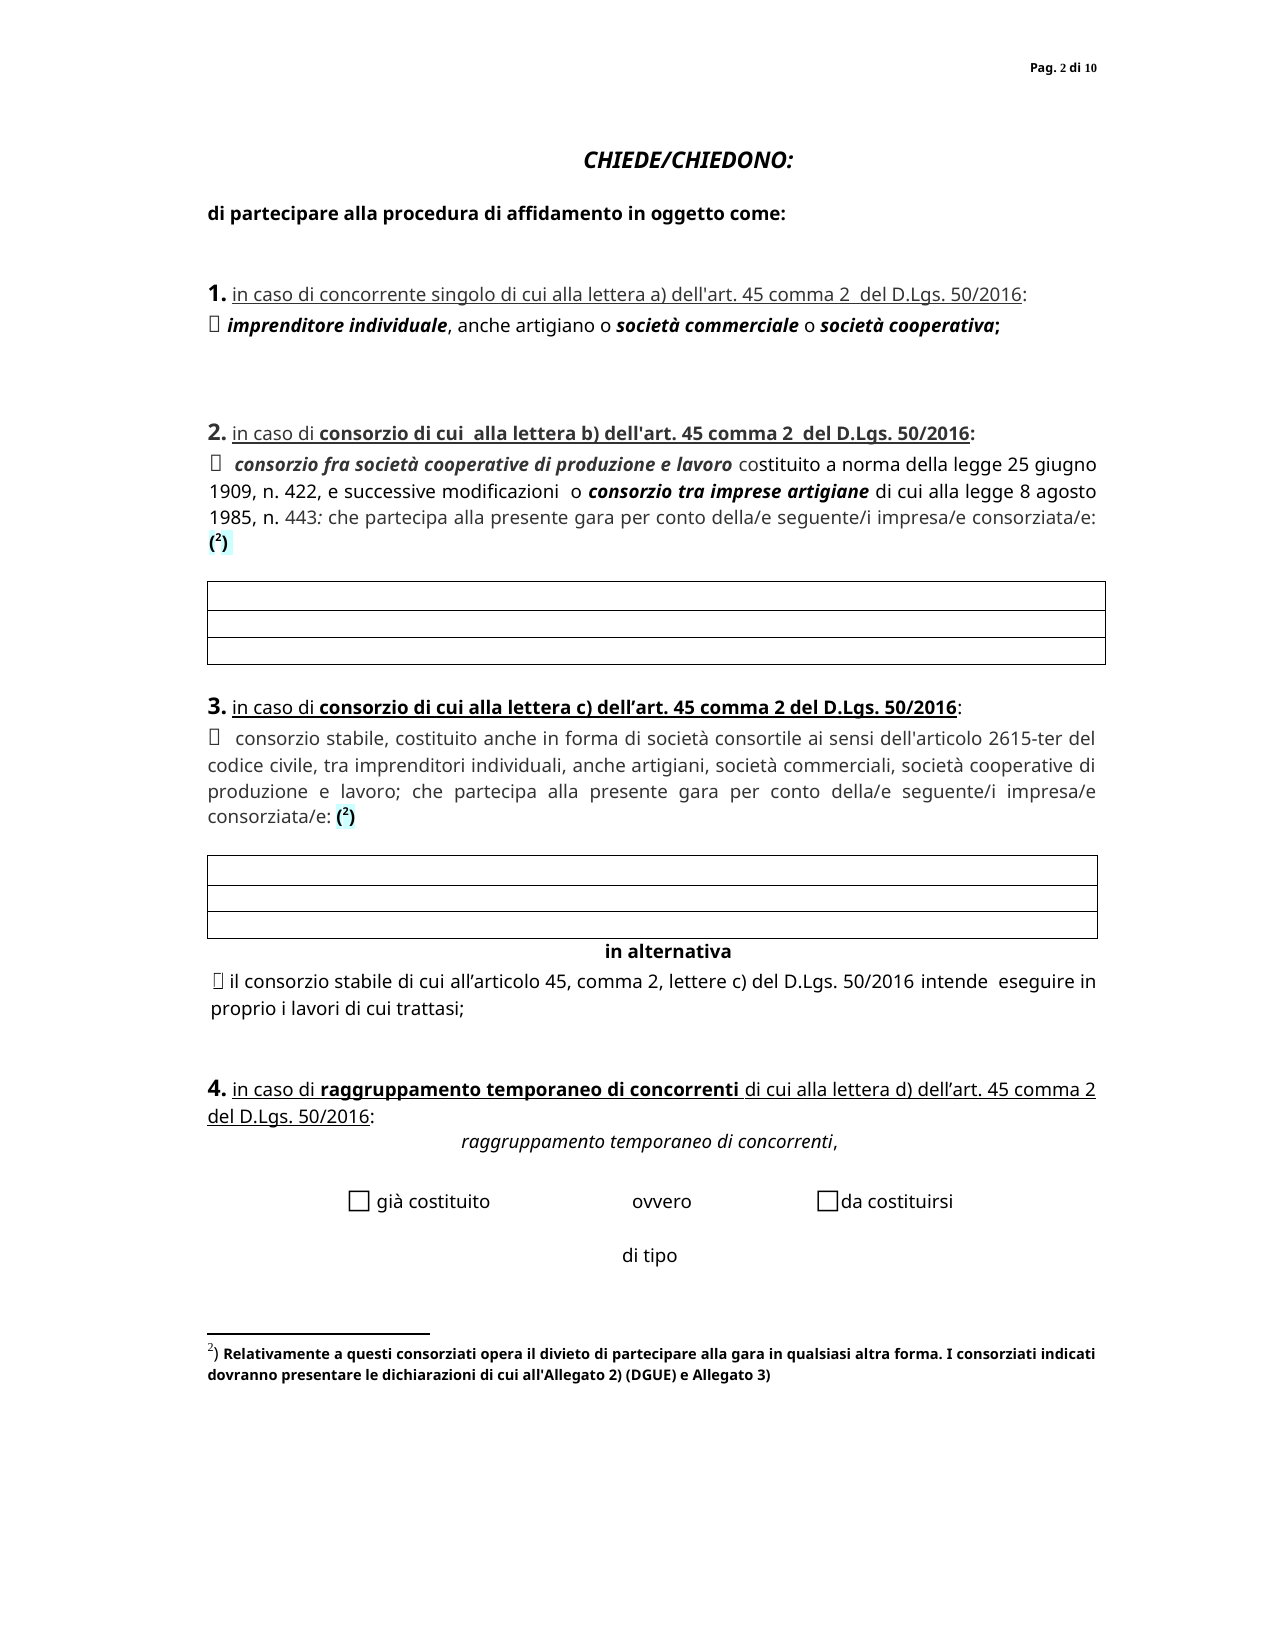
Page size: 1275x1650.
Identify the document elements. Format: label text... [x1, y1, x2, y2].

subtitle chiede/chiedono: [282, 144, 1097, 175]
text 4. in caso di raggruppamento temporaneo di concorrenti di cui alla lettera d) dell’art. 45 comma 2 del D.Lgs. 50/2016: [207, 1072, 1097, 1129]
text ) Relativamente a questi consorziati opera il divieto di partecipare alla gara in qualsiasi altra forma. I consorziati indicati dovranno presentare le dichiarazioni di cui all'Allegato 2) (DGUE) e Allegato 3) [207, 1340, 1097, 1384]
text raggruppamento temporaneo di concorrenti, [207, 1129, 1097, 1154]
table_cell [208, 912, 1097, 938]
table_cell [208, 886, 1097, 911]
text  il consorzio stabile di cui all’articolo 45, comma 2, lettere c) del D.Lgs. 50/2016 intende eseguire in proprio i lavori di cui trattasi; [210, 964, 1097, 1021]
text 1. in caso di concorrente singolo di cui alla lettera a) dell'art. 45 comma 2 del D.Lgs. 50/2016: [207, 277, 1088, 308]
table_header [208, 856, 1097, 884]
table_header [208, 582, 1105, 610]
text di tipo [207, 1242, 1097, 1268]
text  consorzio fra società cooperative di produzione e lavoro costituito a norma della legge 25 giugno 1909, n. 422, e successive modificazioni o consorzio tra imprese artigiane di cui alla legge 8 agosto 1985, n. 443: che partecipa alla presente gara per conto della/e seguente/i impresa/e consorziata/e: () [209, 447, 1097, 555]
text  consorzio stabile, costituito anche in forma di società consortile ai sensi dell'articolo 2615-ter del codice civile, tra imprenditori individuali, anche artigiani, società commerciali, società cooperative di produzione e lavoro; che partecipa alla presente gara per conto della/e seguente/i impresa/e consorziata/e: (2) [207, 721, 1097, 829]
text □ già costituito ovvero □da costituirsi [207, 1180, 1097, 1217]
text di partecipare alla procedura di affidamento in oggetto come: [207, 200, 1088, 226]
text in alternativa [244, 939, 1097, 964]
table_cell [208, 611, 1105, 637]
table_cell [208, 638, 1105, 663]
text  imprenditore individuale, anche artigiano o società commerciale o società cooperativa; [207, 308, 1088, 339]
text 2. in caso di consorzio di cui alla lettera b) dell'art. 45 comma 2 del D.Lgs. 50/2016: [207, 416, 1097, 447]
text 3. in caso di consorzio di cui alla lettera c) dell’art. 45 comma 2 del D.Lgs. 50/2016: [207, 690, 1097, 721]
